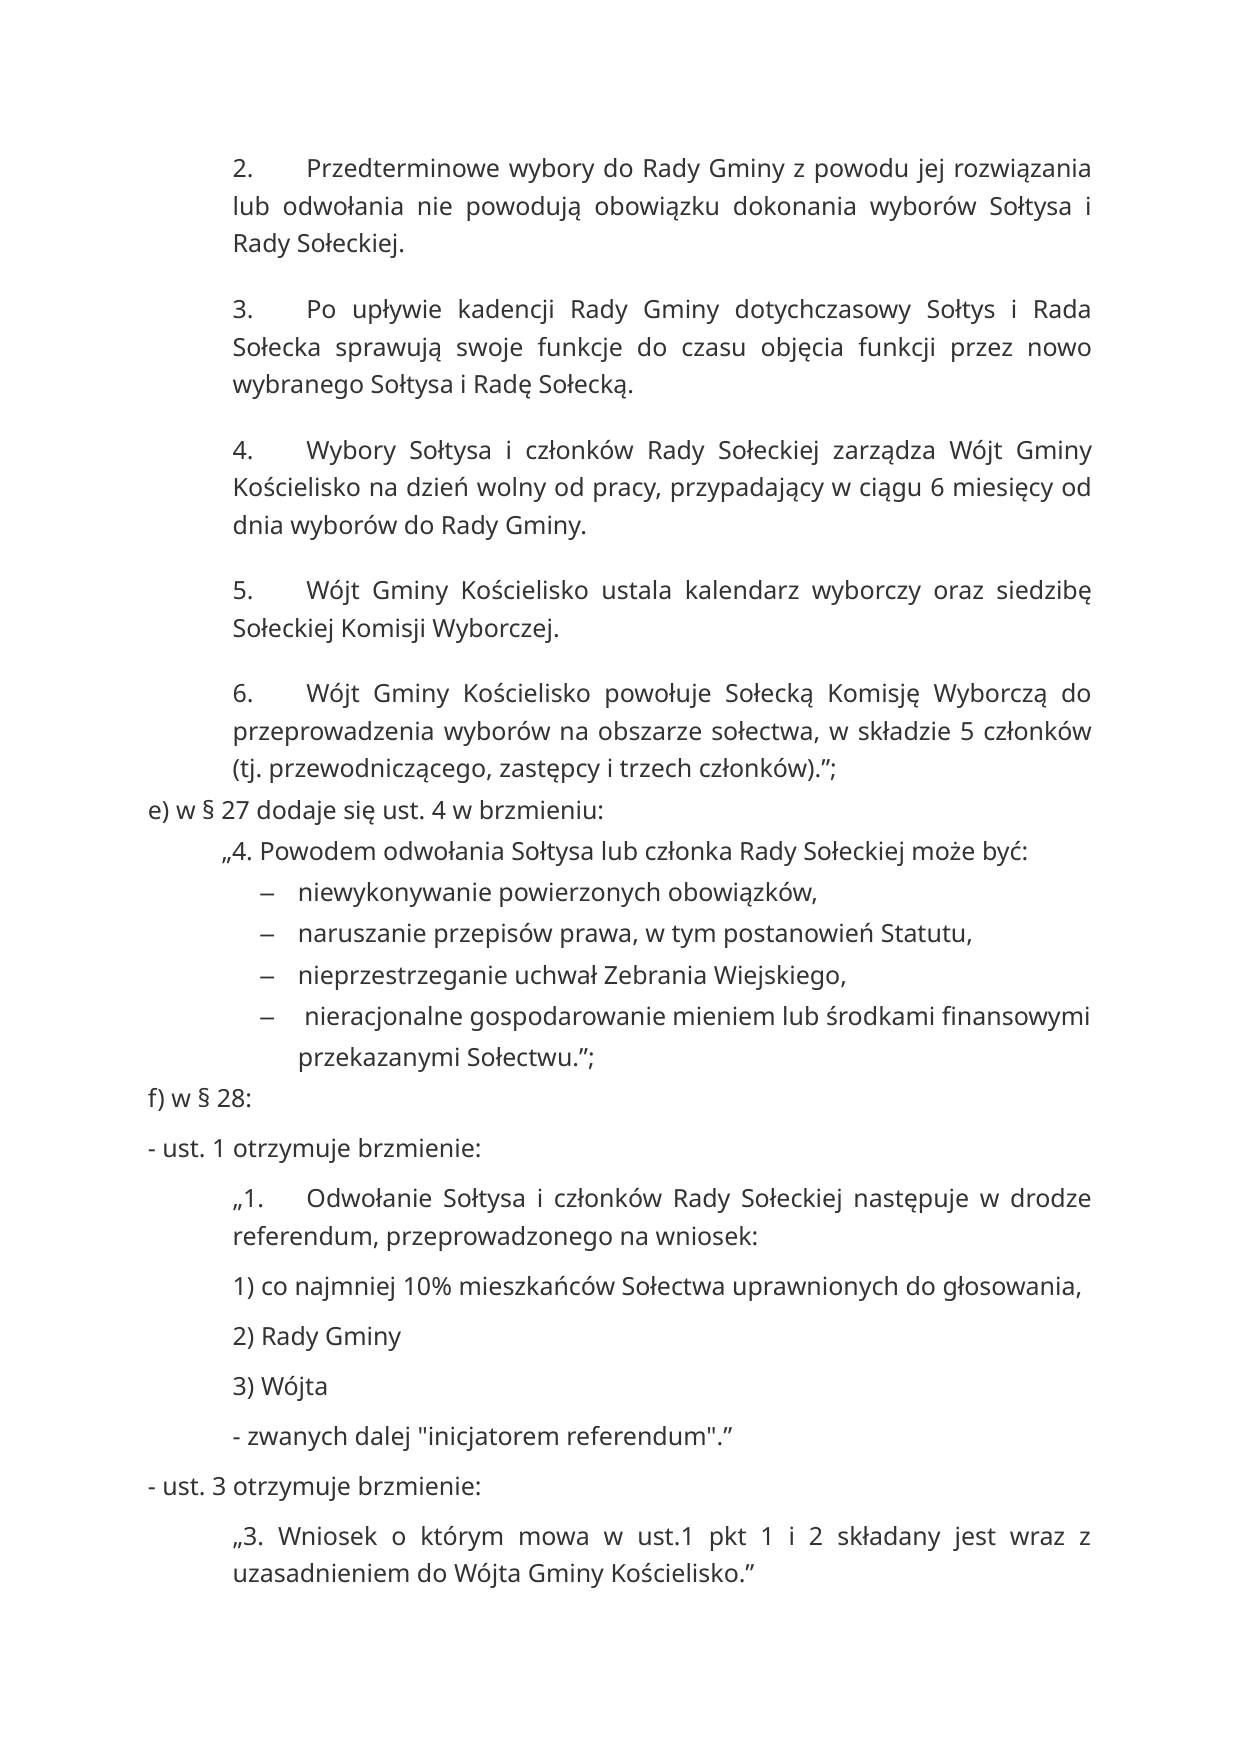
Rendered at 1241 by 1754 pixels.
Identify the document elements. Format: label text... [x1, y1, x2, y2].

list naruszanie przepisów prawa, w tym postanowień Statutu, [260, 909, 1093, 950]
text 1) co najmniej 10% mieszkańców Sołectwa uprawnionych do głosowania, [232, 1265, 1093, 1303]
text 3. Po upływie kadencji Rady Gminy dotychczasowy Sołtys i Rada Sołecka sprawują swoje funkcje do czasu objęcia funkcji przez nowo wybranego Sołtysa i Radę Sołecką. [232, 288, 1093, 401]
text 5. Wójt Gminy Kościelisko ustala kalendarz wyborczy oraz siedzibę Sołeckiej Komisji Wyborczej. [232, 569, 1093, 644]
text - zwanych dalej "inicjatorem referendum".” [232, 1415, 1093, 1453]
text 3) Wójta [232, 1365, 1093, 1403]
list nieracjonalne gospodarowanie mieniem lub środkami finansowymi przekazanymi Sołectwu.”; [260, 991, 1093, 1074]
text „1. Odwołanie Sołtysa i członków Rady Sołeckiej następuje w drodze referendum, przeprowadzonego na wniosek: [232, 1178, 1093, 1253]
text 2) Rady Gminy [232, 1315, 1093, 1353]
text e) w § 27 dodaje się ust. 4 w brzmieniu: [148, 785, 1093, 826]
list nieprzestrzeganie uchwał Zebrania Wiejskiego, [260, 950, 1093, 991]
text „4. Powodem odwołania Sołtysa lub członka Rady Sołeckiej może być: [148, 826, 1093, 868]
text 4. Wybory Sołtysa i członków Rady Sołeckiej zarządza Wójt Gminy Kościelisko na dzień wolny od pracy, przypadający w ciągu 6 miesięcy od dnia wyborów do Rady Gminy. [232, 429, 1093, 541]
text 2. Przedterminowe wybory do Rady Gminy z powodu jej rozwiązania lub odwołania nie powodują obowiązku dokonania wyborów Sołtysa i Rady Sołeckiej. [232, 148, 1093, 260]
text - ust. 3 otrzymuje brzmienie: [148, 1465, 1093, 1503]
text - ust. 1 otrzymuje brzmienie: [148, 1128, 1093, 1165]
text 6. Wójt Gminy Kościelisko powołuje Sołecką Komisję Wyborczą do przeprowadzenia wyborów na obszarze sołectwa, w składzie 5 członków (tj. przewodniczącego, zastępcy i trzech członków).”; [232, 673, 1093, 785]
list niewykonywanie powierzonych obowiązków, [260, 868, 1093, 909]
text „3. Wniosek o którym mowa w ust.1 pkt 1 i 2 składany jest wraz z uzasadnieniem do Wójta Gminy Kościelisko.” [232, 1515, 1093, 1590]
text f) w § 28: [148, 1074, 1093, 1115]
